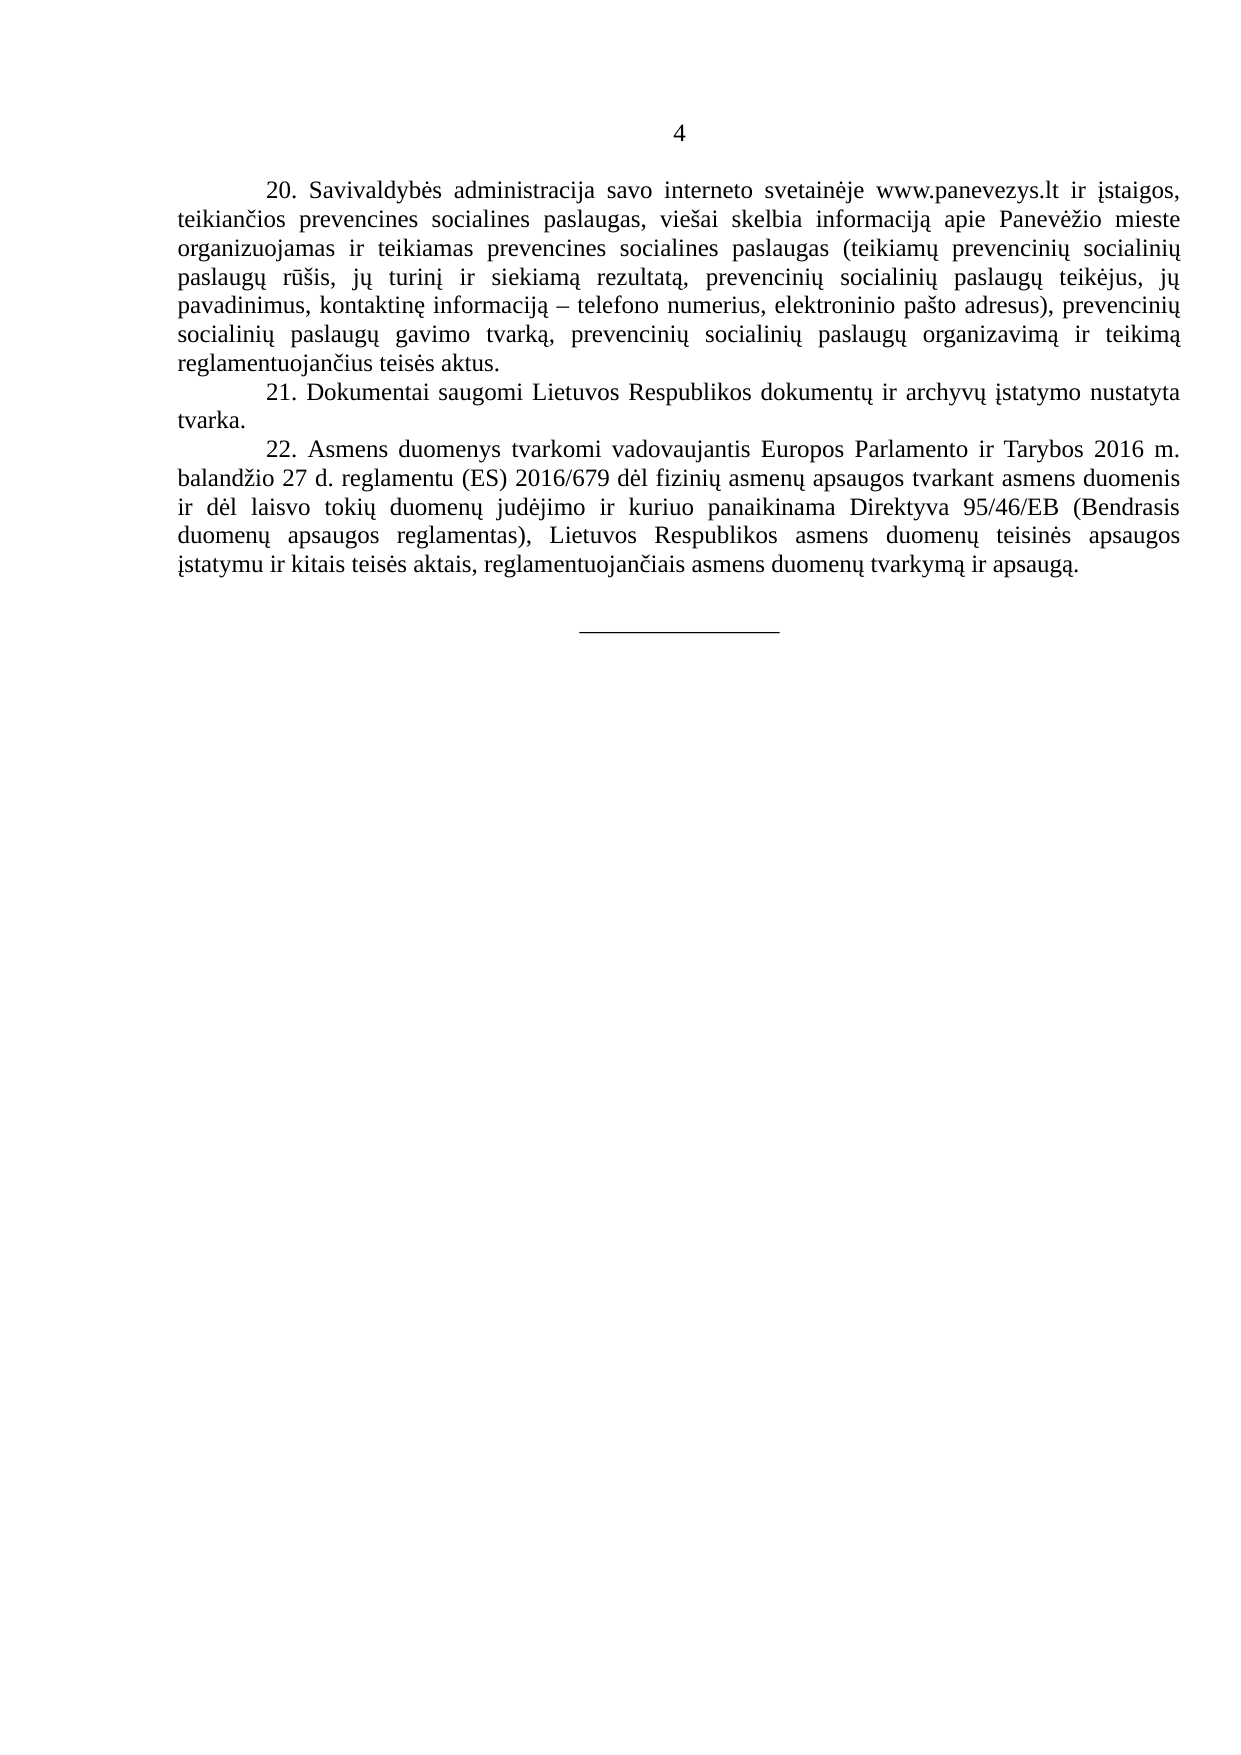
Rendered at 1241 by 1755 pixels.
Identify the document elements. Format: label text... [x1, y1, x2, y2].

text 22. Asmens duomenys tvarkomi vadovaujantis Europos Parlamento ir Tarybos 2016 m. balandžio 27 d. reglamentu (ES) 2016/679 dėl fizinių asmenų apsaugos tvarkant asmens duomenis ir dėl laisvo tokių duomenų judėjimo ir kuriuo panaikinama Direktyva 95/46/EB (Bendrasis duomenų apsaugos reglamentas), Lietuvos Respublikos asmens duomenų teisinės apsaugos įstatymu ir kitais teisės aktais, reglamentuojančiais asmens duomenų tvarkymą ir apsaugą. [177, 434, 1181, 578]
text ________________ [177, 607, 1181, 636]
text 21. Dokumentai saugomi Lietuvos Respublikos dokumentų ir archyvų įstatymo nustatyta tvarka. [177, 377, 1181, 434]
text 20. Savivaldybės administracija savo interneto svetainėje www.panevezys.lt ir įstaigos, teikiančios prevencines socialines paslaugas, viešai skelbia informaciją apie Panevėžio mieste organizuojamas ir teikiamas prevencines socialines paslaugas (teikiamų prevencinių socialinių paslaugų rūšis, jų turinį ir siekiamą rezultatą, prevencinių socialinių paslaugų teikėjus, jų pavadinimus, kontaktinę informaciją – telefono numerius, elektroninio pašto adresus), prevencinių socialinių paslaugų gavimo tvarką, prevencinių socialinių paslaugų organizavimą ir teikimą reglamentuojančius teisės aktus. [177, 176, 1181, 377]
